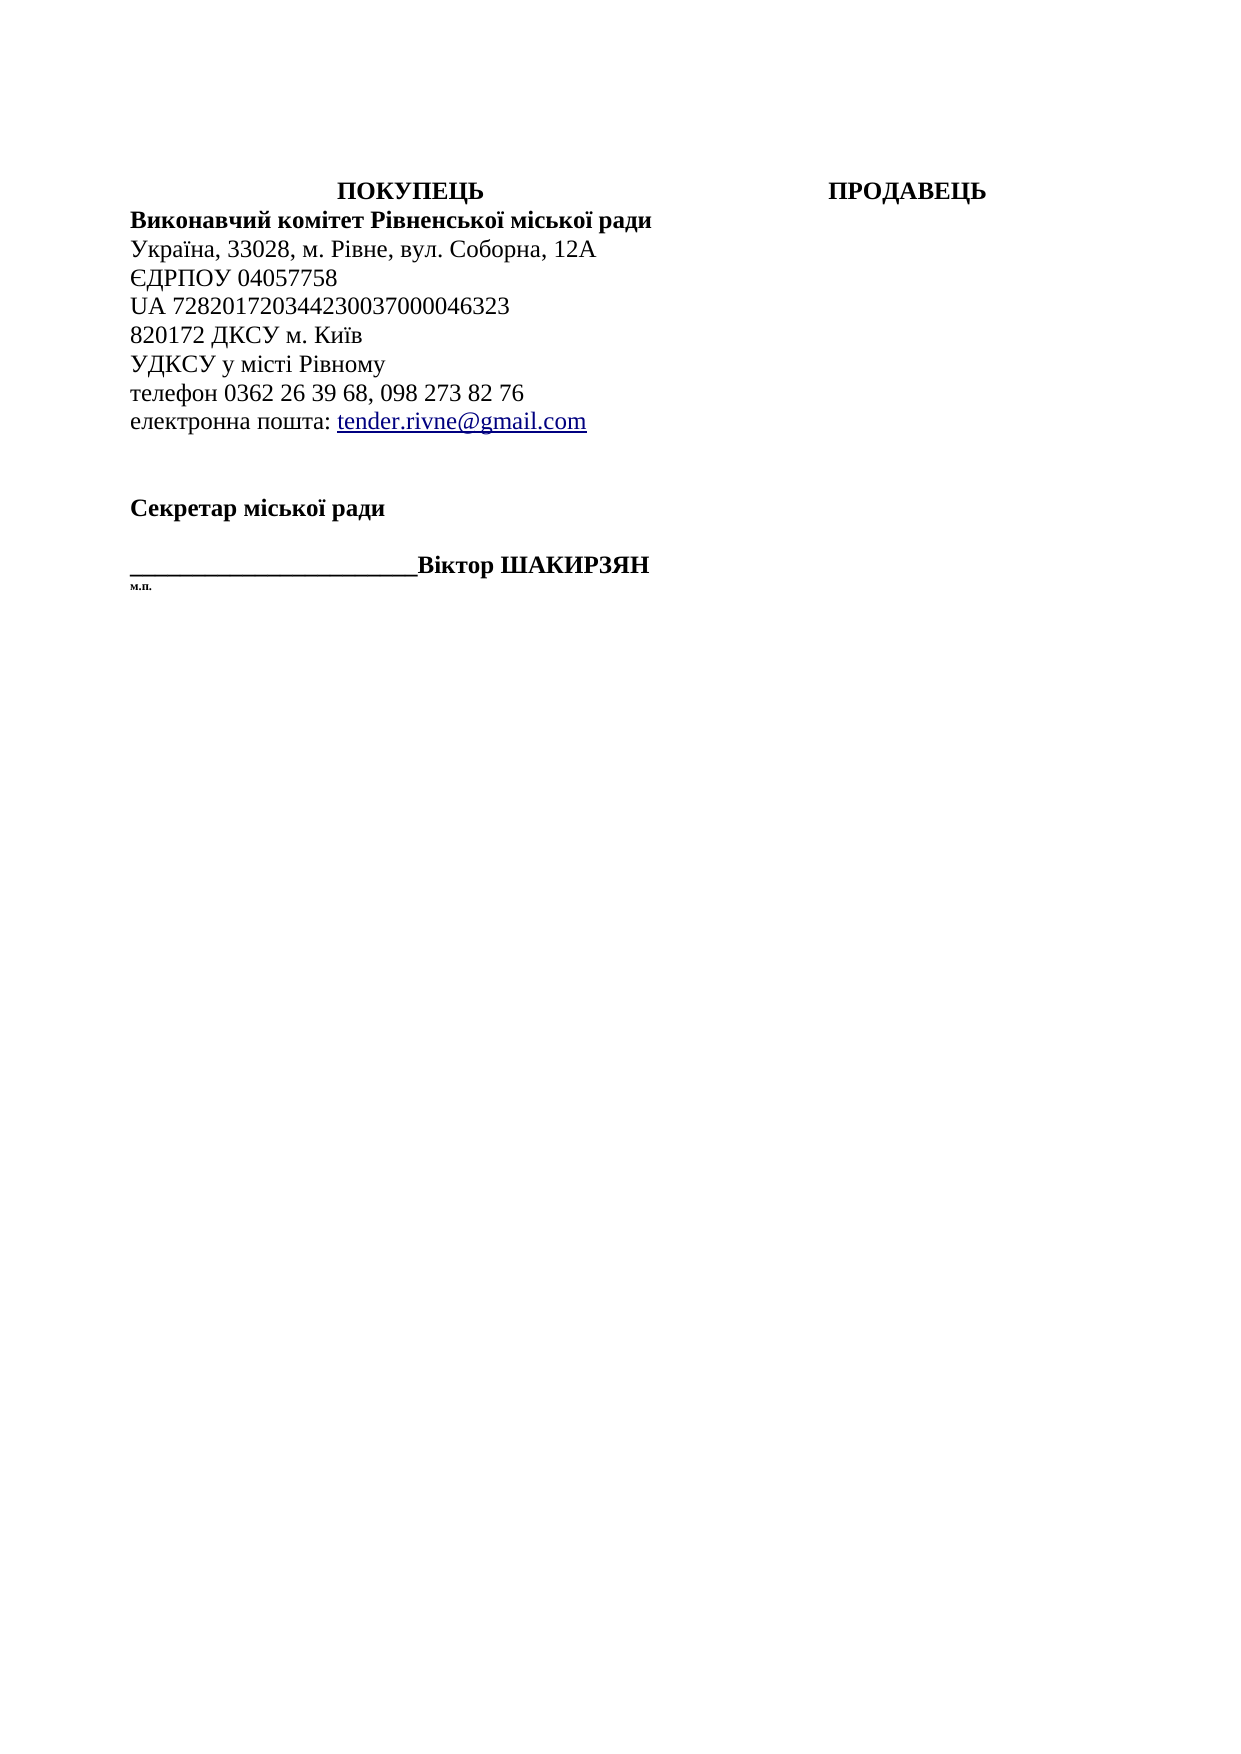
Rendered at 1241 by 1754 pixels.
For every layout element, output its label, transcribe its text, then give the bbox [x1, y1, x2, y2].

list ПОКУПЕЦЬ ПРОДАВЕЦЬ [193, 176, 1122, 205]
list Україна, 33028, м. Рівне, вул. Соборна, 12А [130, 234, 1122, 263]
list електронна пошта: tender.rivne@gmail.com [130, 406, 1122, 435]
list УДКСУ у місті Рівному [130, 349, 1122, 378]
list ЄДРПОУ 04057758 [130, 263, 1122, 291]
list м.п. [130, 579, 1122, 593]
list UA 728201720344230037000046323 [130, 291, 1122, 320]
list 820172 ДКСУ м. Київ [130, 320, 1122, 349]
list Секретар міської ради [130, 493, 1122, 521]
list телефон 0362 26 39 68, 098 273 82 76 [130, 378, 1122, 406]
list _______________________Віктор ШАКИРЗЯН [130, 550, 1122, 579]
list Виконавчий комітет Рівненської міської ради [130, 205, 1122, 234]
